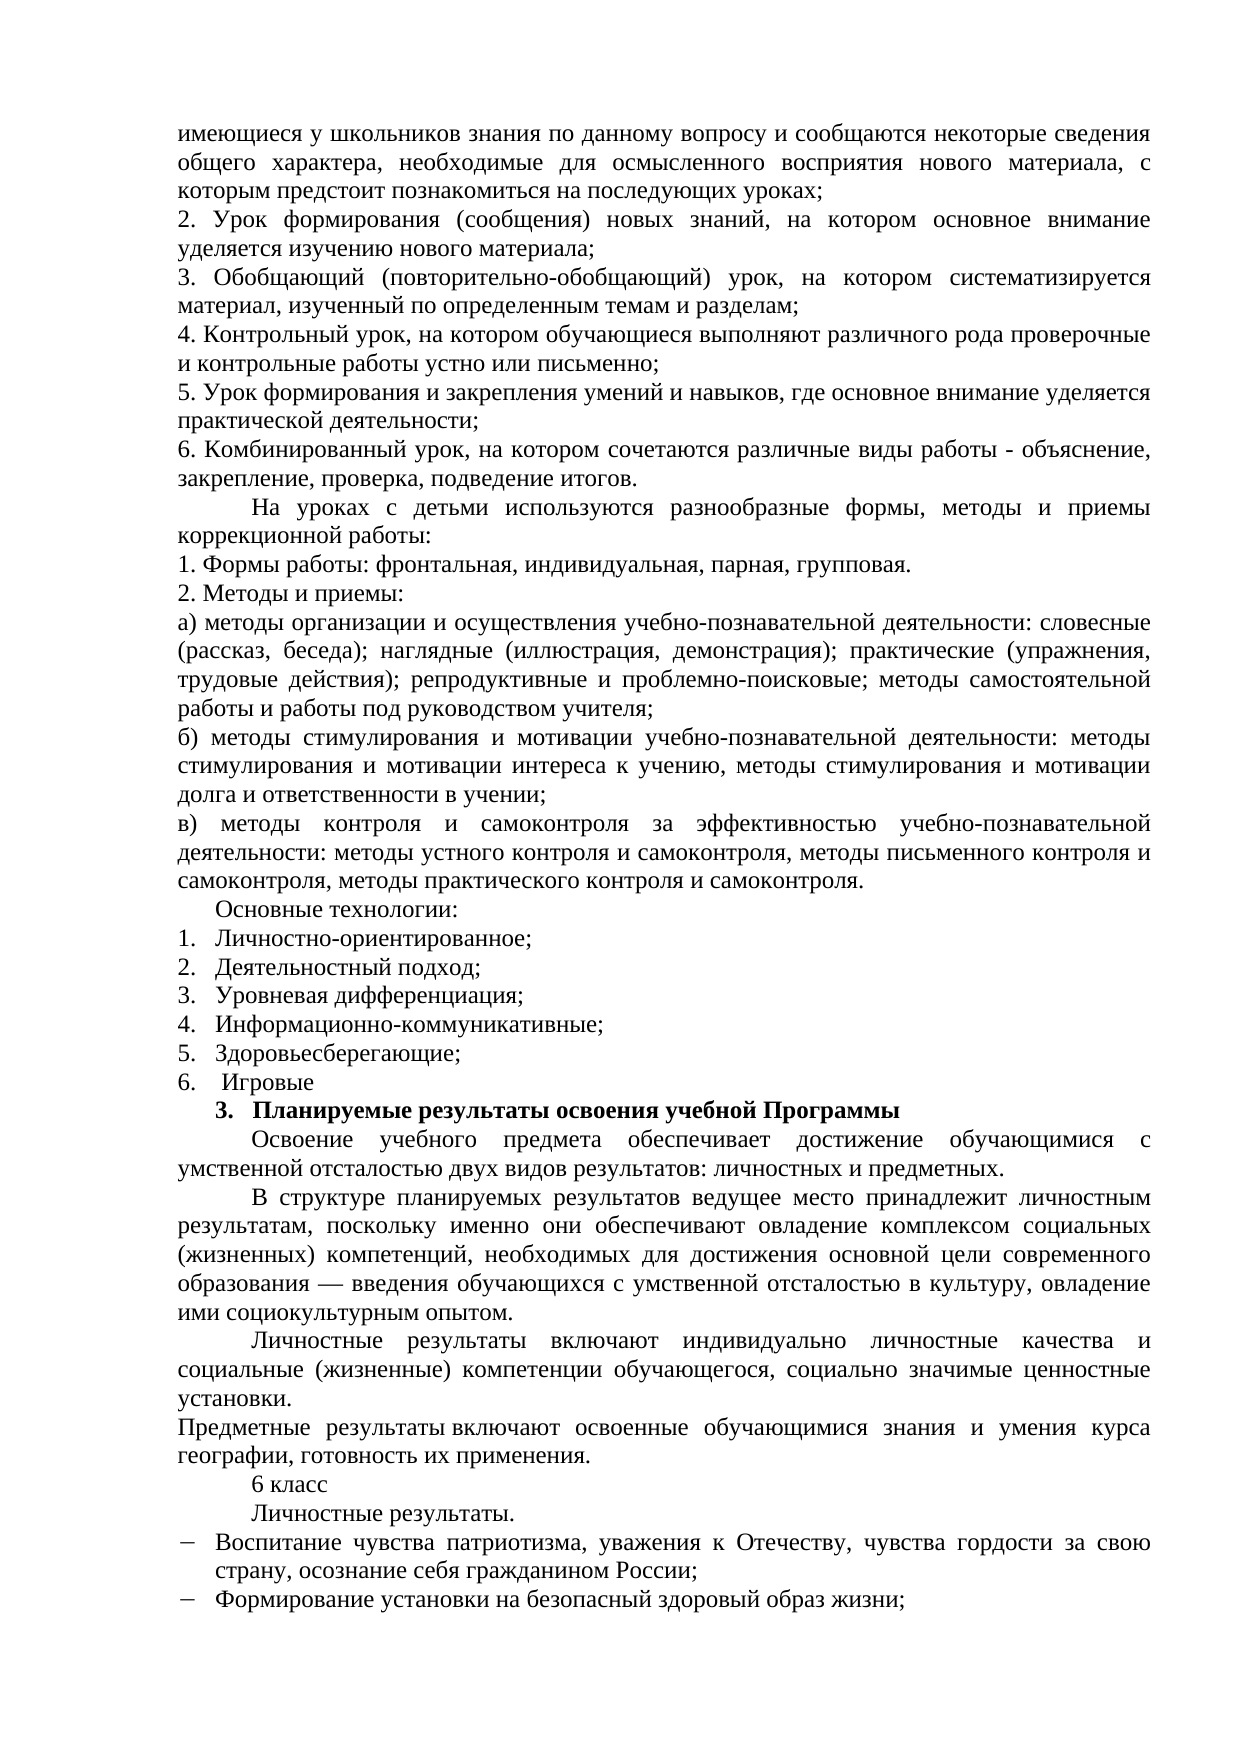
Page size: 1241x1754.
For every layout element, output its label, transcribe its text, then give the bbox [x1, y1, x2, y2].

text Личностные результаты. [177, 1498, 1152, 1527]
list Воспитание чувства патриотизма, уважения к Отечеству, чувства гордости за свою страну, осознание себя гражданином России; [177, 1527, 1152, 1584]
text имеющиеся у школьников знания по данному вопросу и сообщаются некоторые сведения общего характера, необходимые для осмысленного восприятия нового материала, с которым предстоит познакомиться на последующих уроках; [177, 118, 1152, 204]
text 3. Обобщающий (повторительно-обобщающий) урок, на котором систематизируется материал, изученный по определенным темам и разделам; [177, 262, 1152, 319]
text 4. Контрольный урок, на котором обучающиеся выполняют различного рода проверочные и контрольные работы устно или письменно; [177, 319, 1152, 377]
text 6. Комбинированный урок, на котором сочетаются различные виды работы - объяснение, закрепление, проверка, подведение итогов. [177, 434, 1152, 492]
text а) методы организации и осуществления учебно-познавательной деятельности: словесные (рассказ, беседа); наглядные (иллюстрация, демонстрация); практические (упражнения, трудовые действия); репродуктивные и проблемно-поисковые; методы самостоятельной работы и работы под руководством учителя; [177, 607, 1152, 722]
list Планируемые результаты освоения учебной Программы [215, 1096, 1152, 1124]
list Игровые [177, 1067, 1152, 1096]
list Деятельностный подход; [177, 952, 1152, 981]
text 2. Методы и приемы: [177, 578, 1152, 607]
list Формирование установки на безопасный здоровый образ жизни; [177, 1584, 1152, 1613]
text На уроках с детьми используются разнообразные формы, методы и приемы коррекционной работы: [177, 492, 1152, 549]
text 6 класс [177, 1469, 1152, 1498]
text 2. Урок формирования (сообщения) новых знаний, на котором основное внимание уделяется изучению нового материала; [177, 204, 1152, 262]
text В структуре планируемых результатов ведущее место принадлежит личностным результатам, поскольку именно они обеспечивают овладение комплексом социальных (жизненных) компетенций, необходимых для достижения основной цели современного образования ― введения обучающихся с умственной отсталостью в культуру, овладение ими социокультурным опытом. [177, 1182, 1152, 1326]
text Предметные результаты включают освоенные обучающимися знания и умения курса географии, готовность их применения. [177, 1412, 1152, 1469]
text 1. Формы работы: фронтальная, индивидуальная, парная, групповая. [177, 549, 1152, 578]
list Информационно-коммуникативные; [177, 1009, 1152, 1038]
text Личностные результаты включают индивидуально личностные качества и социальные (жизненные) компетенции обучающегося, социально значимые ценностные установки. [177, 1326, 1152, 1412]
text в) методы контроля и самоконтроля за эффективностью учебно-познавательной деятельности: методы устного контроля и самоконтроля, методы письменного контроля и самоконтроля, методы практического контроля и самоконтроля. [177, 808, 1152, 894]
list Здоровьесберегающие; [177, 1038, 1152, 1067]
text б) методы стимулирования и мотивации учебно-познавательной деятельности: методы стимулирования и мотивации интереса к учению, методы стимулирования и мотивации долга и ответственности в учении; [177, 722, 1152, 808]
list Уровневая дифференциация; [177, 981, 1152, 1009]
list Личностно-ориентированное; [177, 923, 1152, 952]
text Основные технологии: [177, 894, 1152, 923]
text Освоение учебного предмета обеспечивает достижение обучающимися с умственной отсталостью двух видов результатов: личностных и предметных. [177, 1124, 1152, 1182]
text 5. Урок формирования и закрепления умений и навыков, где основное внимание уделяется практической деятельности; [177, 377, 1152, 434]
